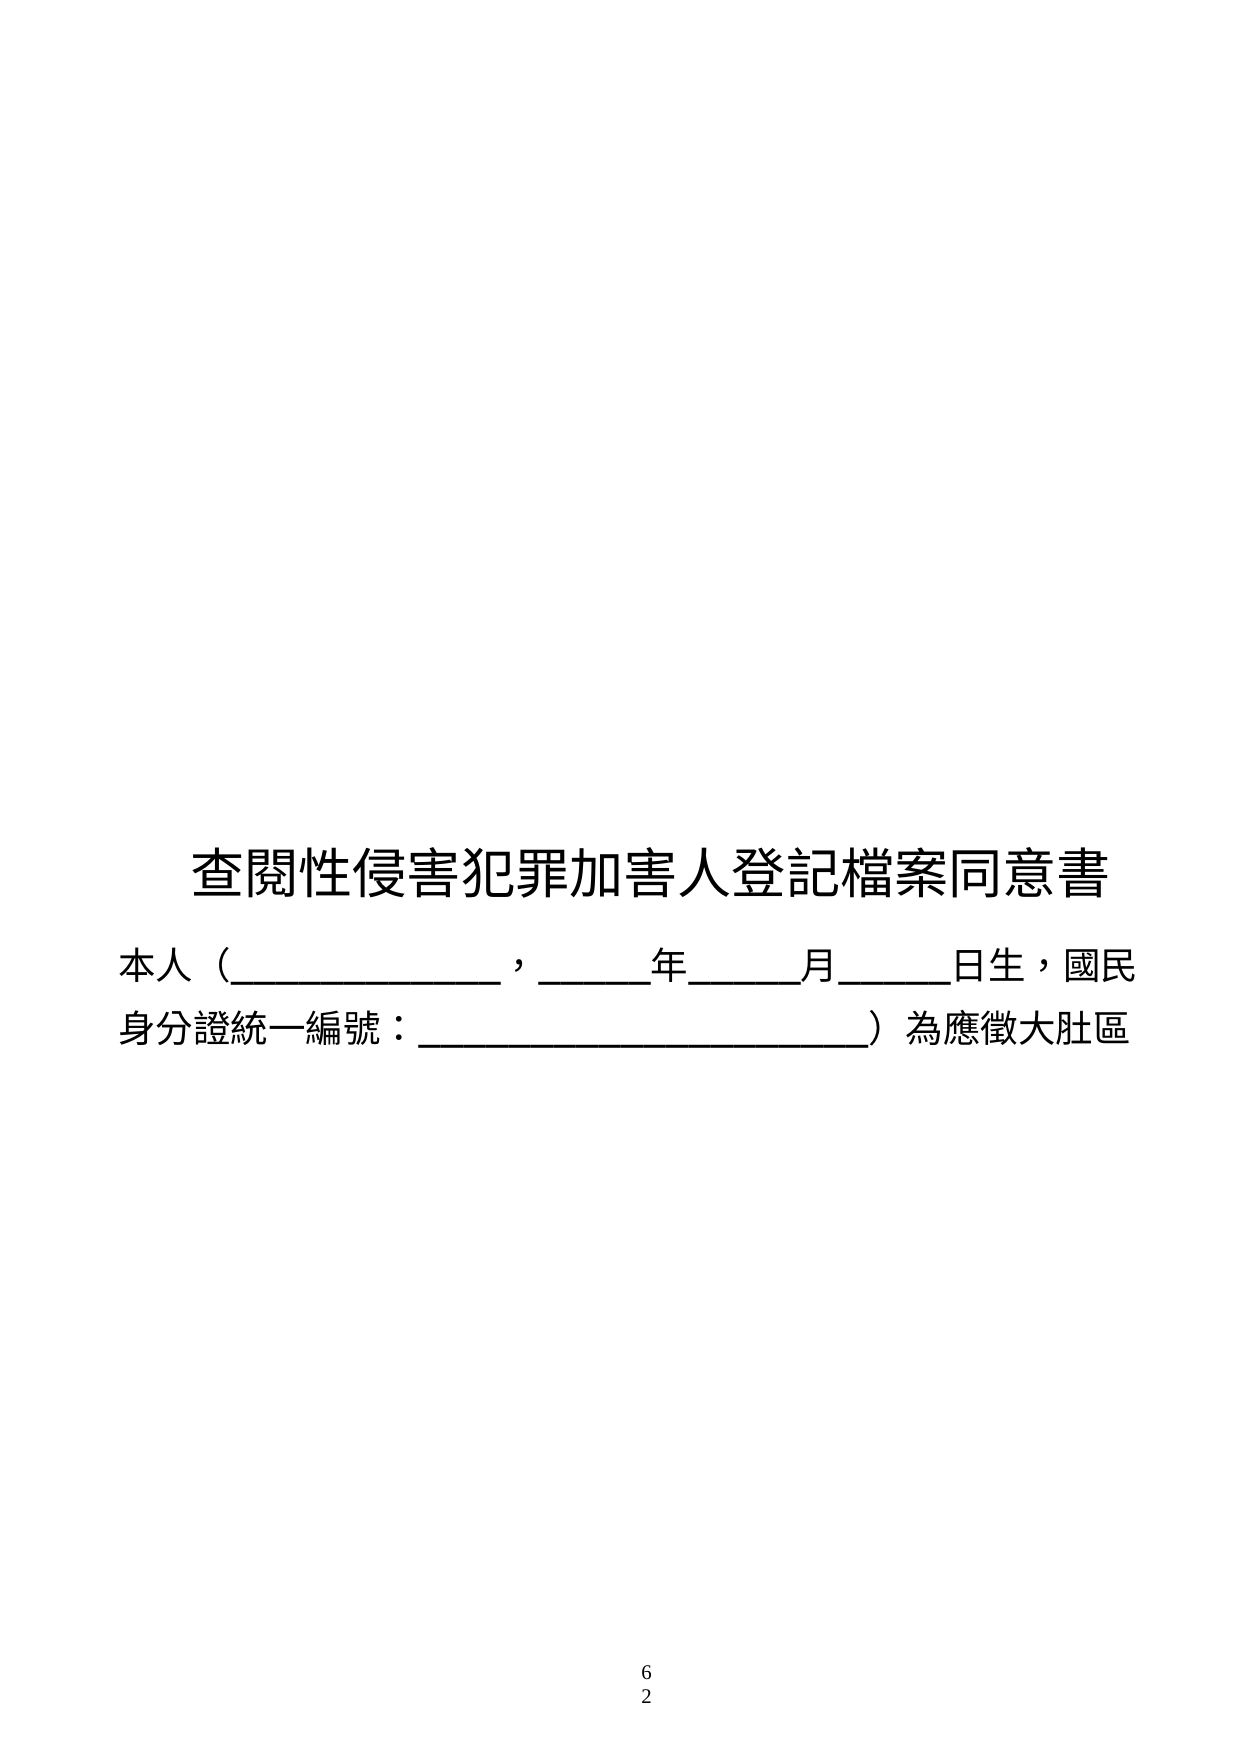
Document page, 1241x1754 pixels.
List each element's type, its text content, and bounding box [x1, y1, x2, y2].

text 查閱性侵害犯罪加害人登記檔案同意書 [118, 797, 1183, 922]
text 本人（____________，_____年_____月_____日生，國民身分證統一編號：____________________）為應徵大肚區 [118, 922, 1167, 1047]
